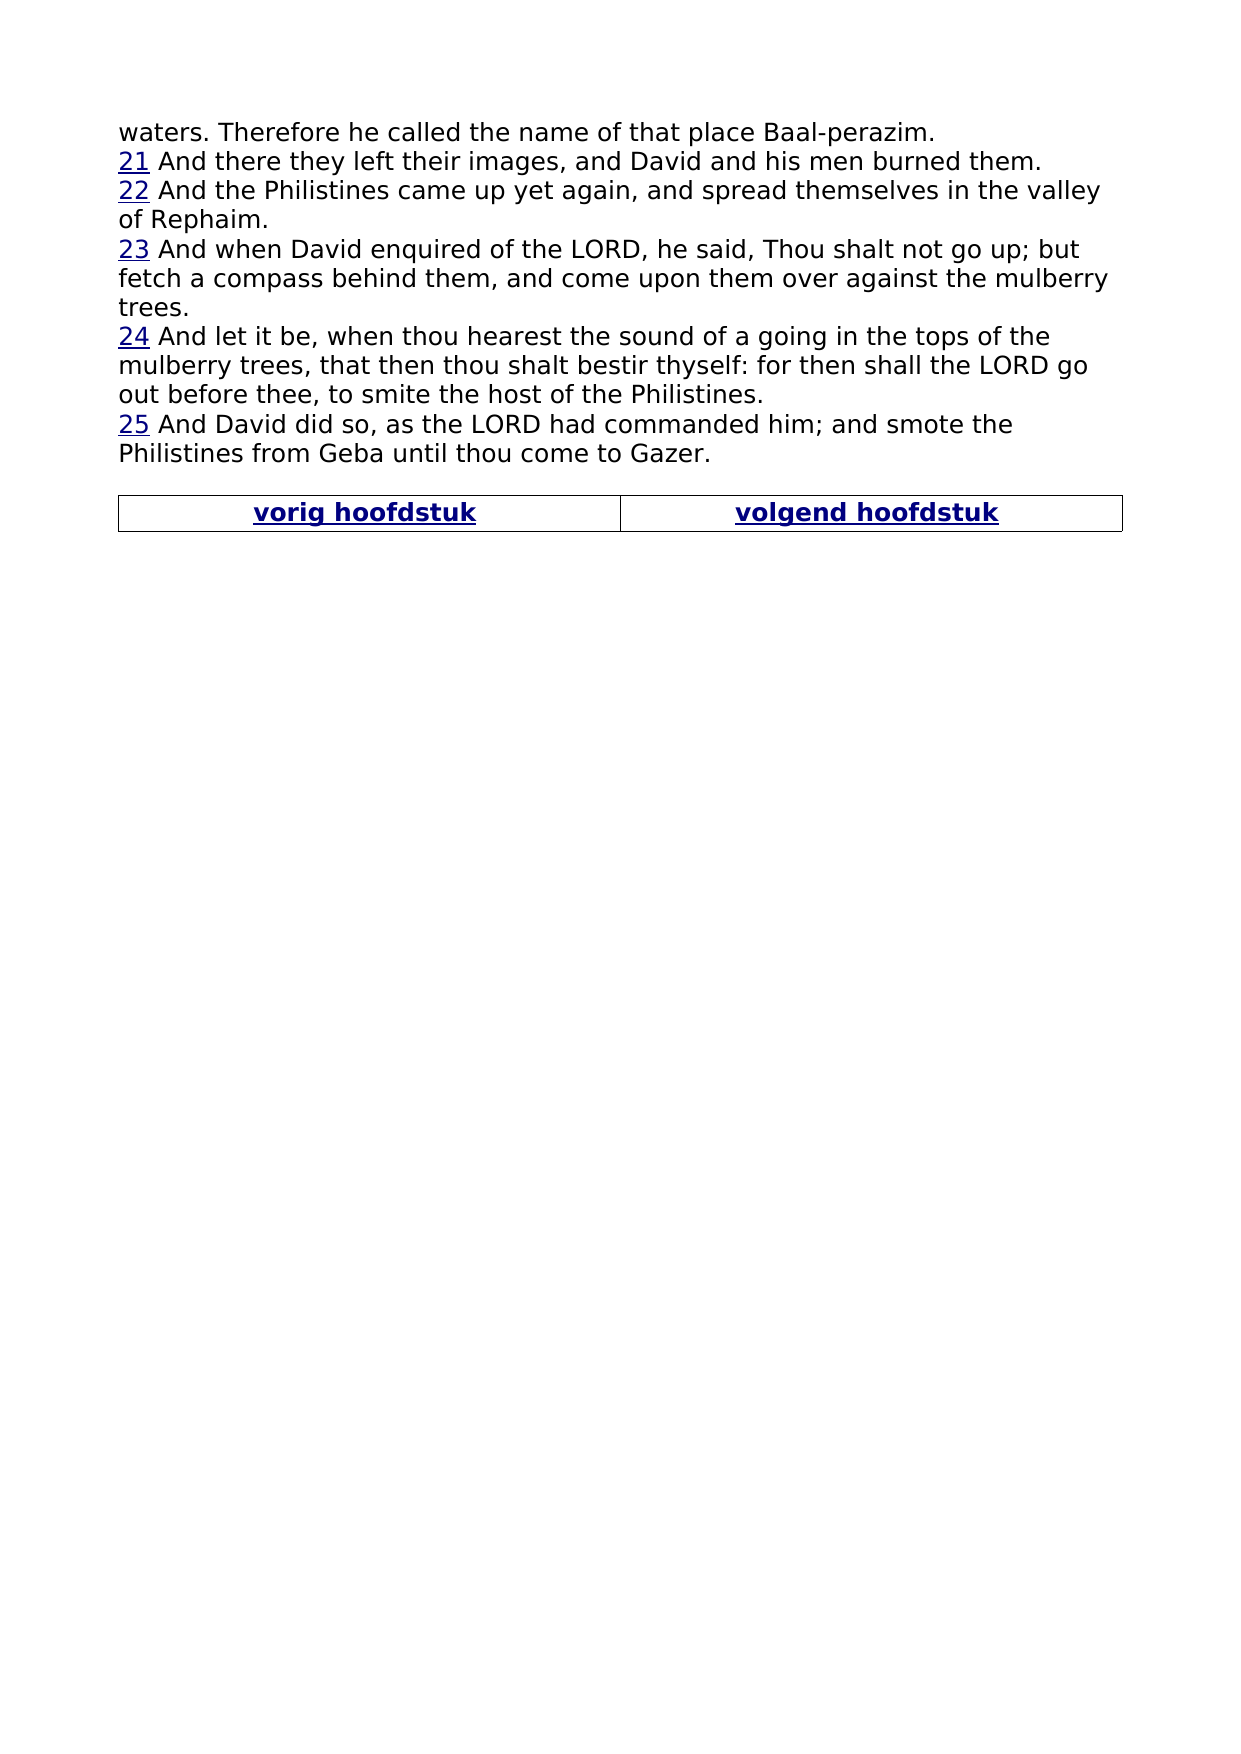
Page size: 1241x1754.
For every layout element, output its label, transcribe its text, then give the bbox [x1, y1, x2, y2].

table_header volgend hoofdstuk [621, 496, 1122, 531]
text waters. Therefore he called the name of that place Baal-perazim. 21 And there they left their images, and David and his men burned them. 22 And the Philistines came up yet again, and spread themselves in the valley of Rephaim. 23 And when David enquired of the LORD, he said, Thou shalt not go up; but fetch a compass behind them, and come upon them over against the mulberry trees. 24 And let it be, when thou hearest the sound of a going in the tops of the mulberry trees, that then thou shalt bestir thyself: for then shall the LORD go out before thee, to smite the host of the Philistines. 25 And David did so, as the LORD had commanded him; and smote the Philistines from Geba until thou come to Gazer. [118, 118, 1122, 468]
table_header vorig hoofdstuk [119, 496, 620, 531]
